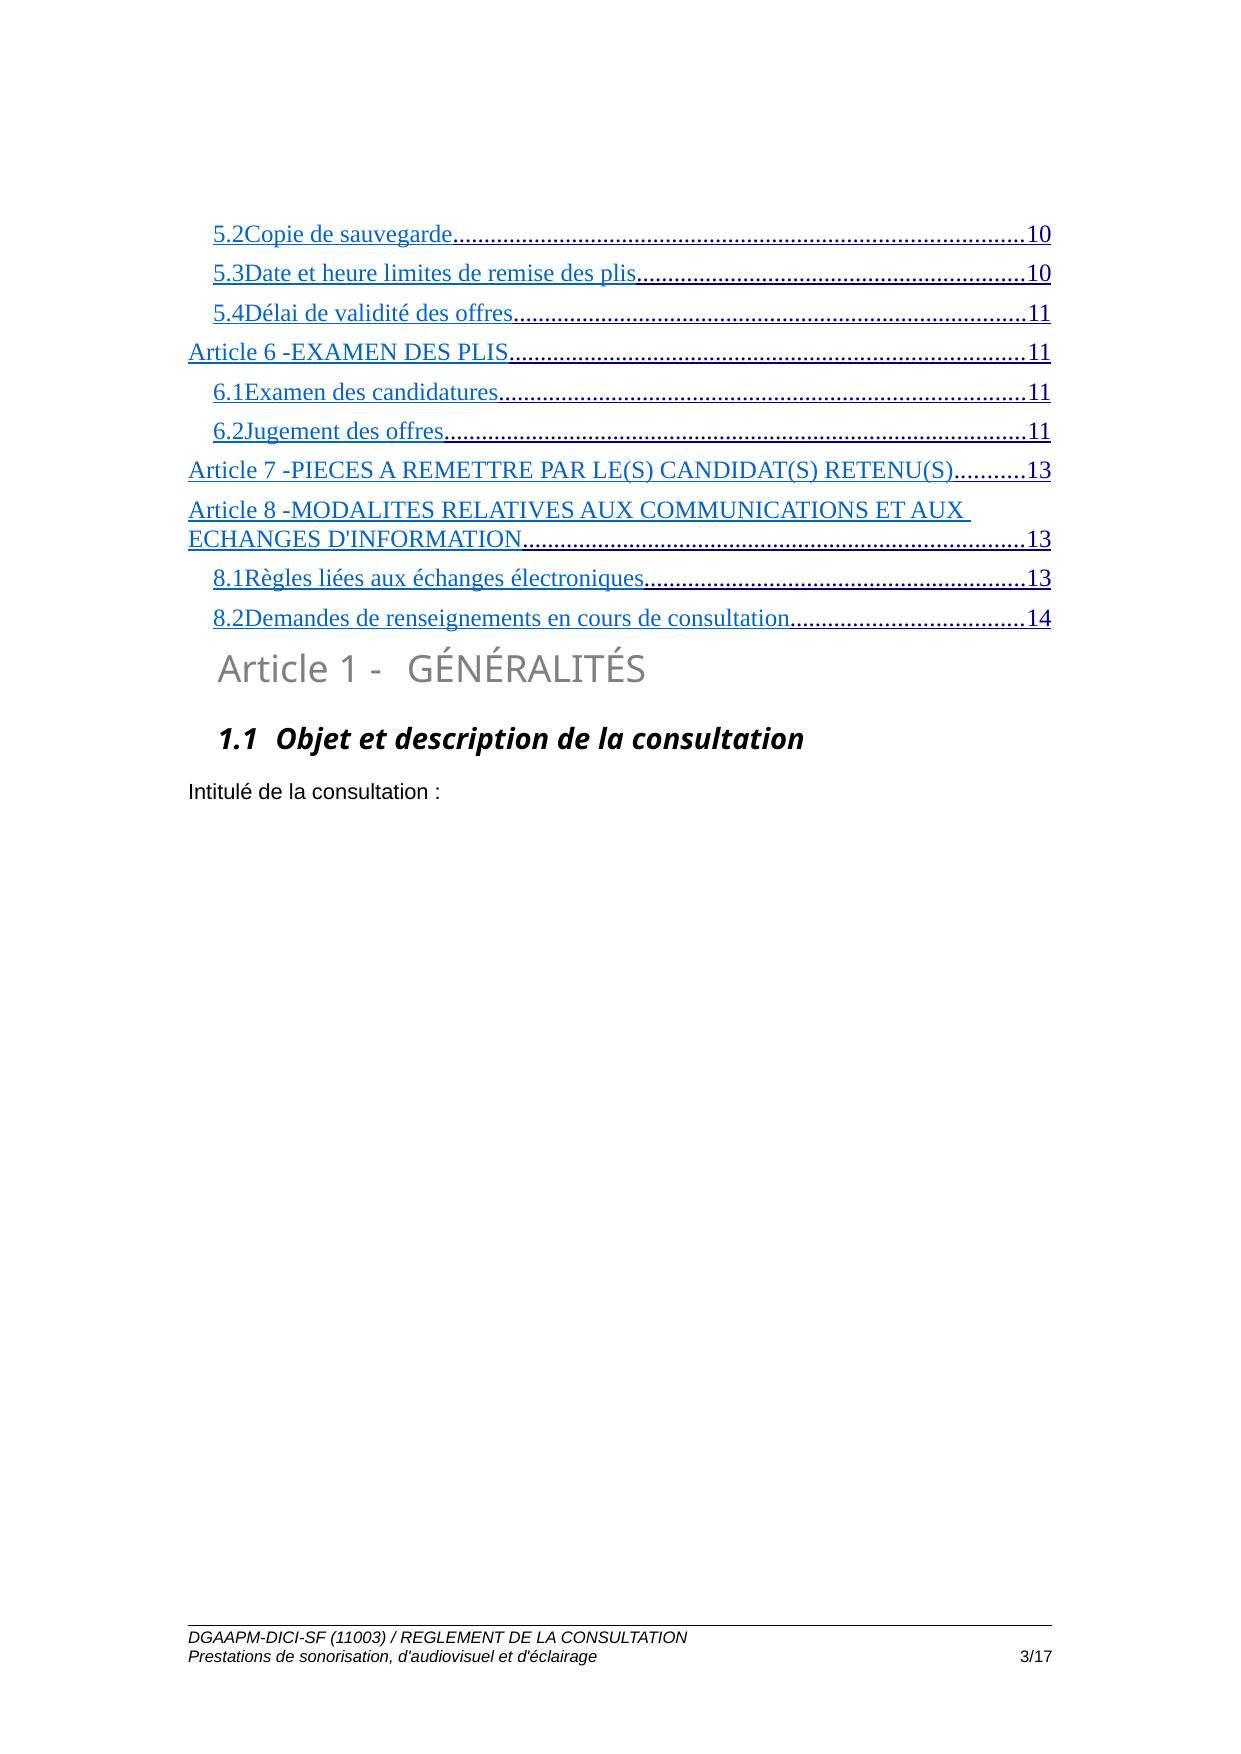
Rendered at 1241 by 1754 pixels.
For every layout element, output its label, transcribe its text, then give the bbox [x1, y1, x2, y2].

text 5.3 Date et heure limites de remise des plis 10 [213, 258, 1052, 287]
text Intitulé de la consultation : [188, 779, 1052, 804]
text 6.1 Examen des candidatures 11 [213, 377, 1052, 406]
text Article 6 - EXAMEN DES PLIS 11 [188, 337, 1052, 366]
text 8.2 Demandes de renseignements en cours de consultation 14 [213, 603, 1052, 632]
text Article 8 - MODALITES RELATIVES AUX COMMUNICATIONS ET AUX ECHANGES D'INFORMATION 13 [188, 495, 1052, 553]
text 5.4 Délai de validité des offres 11 [213, 298, 1052, 327]
subtitle Objet et description de la consultation [188, 718, 1052, 758]
text Article 7 - PIECES A REMETTRE PAR LE(S) CANDIDAT(S) RETENU(S) 13 [188, 456, 1052, 485]
text 6.2 Jugement des offres 11 [213, 416, 1052, 445]
text 5.2 Copie de sauvegarde 10 [213, 219, 1052, 248]
text 8.1 Règles liées aux échanges électroniques 13 [213, 563, 1052, 592]
subtitle GÉNÉRALITÉS [188, 642, 1052, 693]
